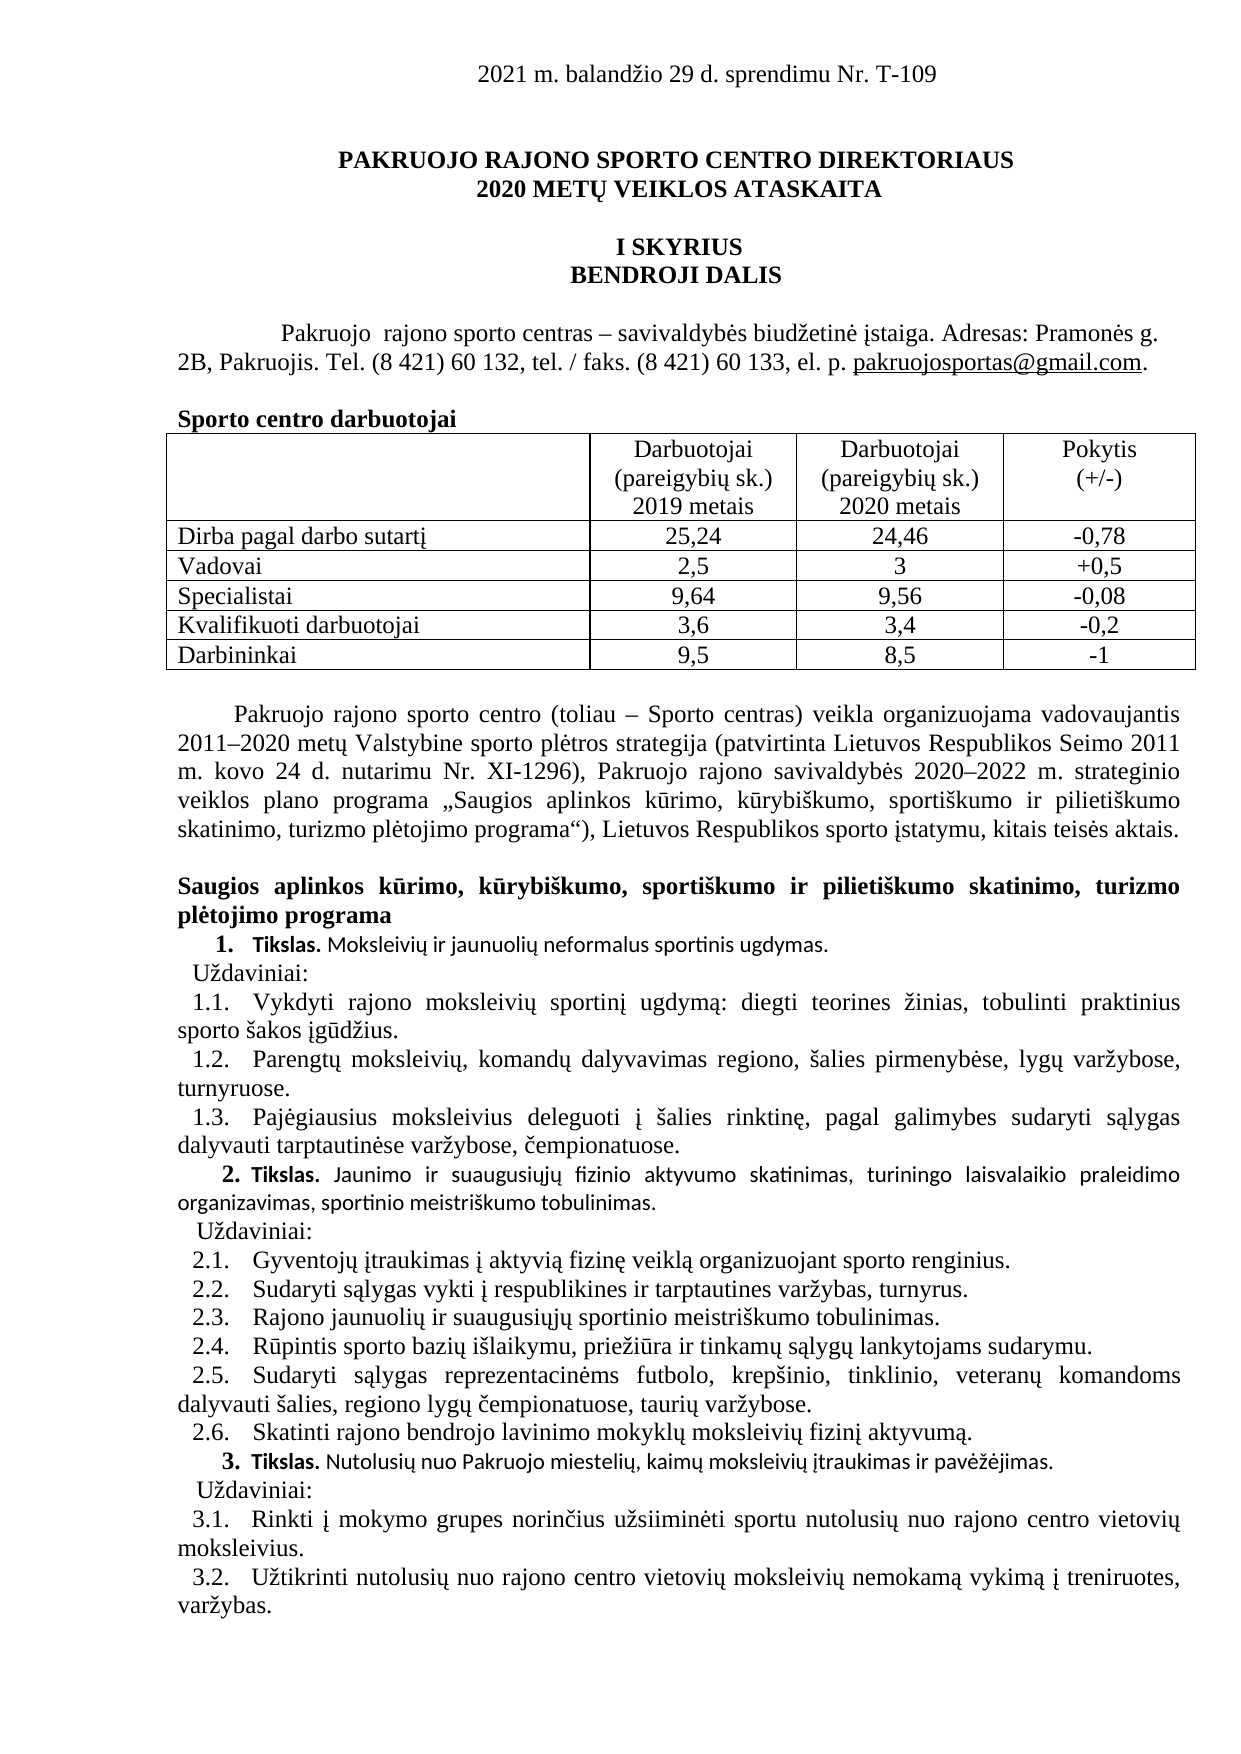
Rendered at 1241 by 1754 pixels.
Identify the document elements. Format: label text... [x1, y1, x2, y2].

table_header [167, 434, 589, 520]
text 2.3. Rajono jaunuolių ir suaugusiųjų sportinio meistriškumo tobulinimas. [177, 1302, 1181, 1331]
text Uždaviniai: [177, 958, 1181, 987]
text 2.5. Sudaryti sąlygas reprezentacinėms futbolo, krepšinio, tinklinio, veteranų komandoms dalyvauti šalies, regiono lygų čempionatuose, taurių varžybose. [177, 1360, 1181, 1417]
text Pakruojo rajono sporto centras – savivaldybės biudžetinė įstaiga. Adresas: Pramonės g. 2B, Pakruojis. Tel. (8 421) 60 132, tel. / faks. (8 421) 60 133, el. p. pakruojosportas@gmail.com. [177, 318, 1181, 375]
text Pakruojo rajono sporto centro (toliau – Sporto centras) veikla organizuojama vadovaujantis 2011–2020 metų Valstybine sporto plėtros strategija (patvirtinta Lietuvos Respublikos Seimo 2011 m. kovo 24 d. nutarimu Nr. XI-1296), Pakruojo rajono savivaldybės 2020–2022 m. strateginio veiklos plano programa „Saugios aplinkos kūrimo, kūrybiškumo, sportiškumo ir pilietiškumo skatinimo, turizmo plėtojimo programa“), Lietuvos Respublikos sporto įstatymu, kitais teisės aktais. [177, 699, 1181, 843]
table_cell 9,64 [591, 581, 796, 609]
text PAKRUOJO RAJONO SPORTO CENTRO DIREKTORIAUS [177, 145, 1181, 174]
table_cell -1 [1004, 640, 1195, 669]
text 3.1. Rinkti į mokymo grupes norinčius užsiiminėti sportu nutolusių nuo rajono centro vietovių moksleivius. [177, 1504, 1181, 1562]
text 2020 METŲ VEIKLOS ATASKAITA [177, 174, 1181, 203]
text 2021 m. balandžio 29 d. sprendimu Nr. T-109 [177, 59, 1181, 88]
text Sporto centro darbuotojai [177, 404, 1181, 433]
text Uždaviniai: [196, 1216, 1181, 1245]
table_cell Kvalifikuoti darbuotojai [167, 611, 589, 639]
table_cell 3 [797, 551, 1003, 580]
text 2. Tikslas. Jaunimo ir suaugusiųjų fizinio aktyvumo skatinimas, turiningo laisvalaikio praleidimo organizavimas, sportinio meistriškumo tobulinimas. [177, 1159, 1181, 1216]
table_cell 9,5 [591, 640, 796, 669]
table_cell -0,78 [1004, 521, 1195, 550]
text 1.3. Pajėgiausius moksleivius deleguoti į šalies rinktinę, pagal galimybes sudaryti sąlygas dalyvauti tarptautinėse varžybose, čempionatuose. [177, 1102, 1181, 1159]
text Saugios aplinkos kūrimo, kūrybiškumo, sportiškumo ir pilietiškumo skatinimo, turizmo plėtojimo programa [177, 871, 1181, 929]
table_cell Darbininkai [167, 640, 589, 669]
table_cell -0,2 [1004, 611, 1195, 639]
table_cell Vadovai [167, 551, 589, 580]
text 2.6. Skatinti rajono bendrojo lavinimo mokyklų moksleivių fizinį aktyvumą. [177, 1417, 1181, 1446]
table_cell Specialistai [167, 581, 589, 609]
text 1.1. Vykdyti rajono moksleivių sportinį ugdymą: diegti teorines žinias, tobulinti praktinius sporto šakos įgūdžius. [177, 987, 1181, 1044]
table_cell 3,4 [797, 611, 1003, 639]
table_cell 24,46 [797, 521, 1003, 550]
text Uždaviniai: [196, 1475, 1181, 1504]
table_cell 8,5 [797, 640, 1003, 669]
table_cell 25,24 [591, 521, 796, 550]
table_header Darbuotojai (pareigybių sk.) 2020 metais [797, 434, 1003, 520]
table_cell -0,08 [1004, 581, 1195, 609]
table_cell Dirba pagal darbo sutartį [167, 521, 589, 550]
text BENDROJI DALIS [177, 260, 1181, 289]
text I SKYRIUS [177, 232, 1181, 260]
text 3.2. Užtikrinti nutolusių nuo rajono centro vietovių moksleivių nemokamą vykimą į treniruotes, varžybas. [177, 1562, 1181, 1619]
text 2.1. Gyventojų įtraukimas į aktyvią fizinę veiklą organizuojant sporto renginius. [177, 1245, 1181, 1274]
text 1. Tikslas. Moksleivių ir jaunuolių neformalus sportinis ugdymas. [215, 929, 1181, 958]
text 1.2. Parengtų moksleivių, komandų dalyvavimas regiono, šalies pirmenybėse, lygų varžybose, turnyruose. [177, 1044, 1181, 1102]
table_cell +0,5 [1004, 551, 1195, 580]
table_header Pokytis (+/-) [1004, 434, 1195, 520]
table_cell 3,6 [591, 611, 796, 639]
text 3. Tikslas. Nutolusių nuo Pakruojo miestelių, kaimų moksleivių įtraukimas ir pavėžėjimas. [221, 1446, 1181, 1475]
table_cell 2,5 [591, 551, 796, 580]
table_header Darbuotojai (pareigybių sk.) 2019 metais [591, 434, 796, 520]
table_cell 9,56 [797, 581, 1003, 609]
text 2.2. Sudaryti sąlygas vykti į respublikines ir tarptautines varžybas, turnyrus. [177, 1274, 1181, 1302]
text 2.4. Rūpintis sporto bazių išlaikymu, priežiūra ir tinkamų sąlygų lankytojams sudarymu. [177, 1331, 1181, 1360]
